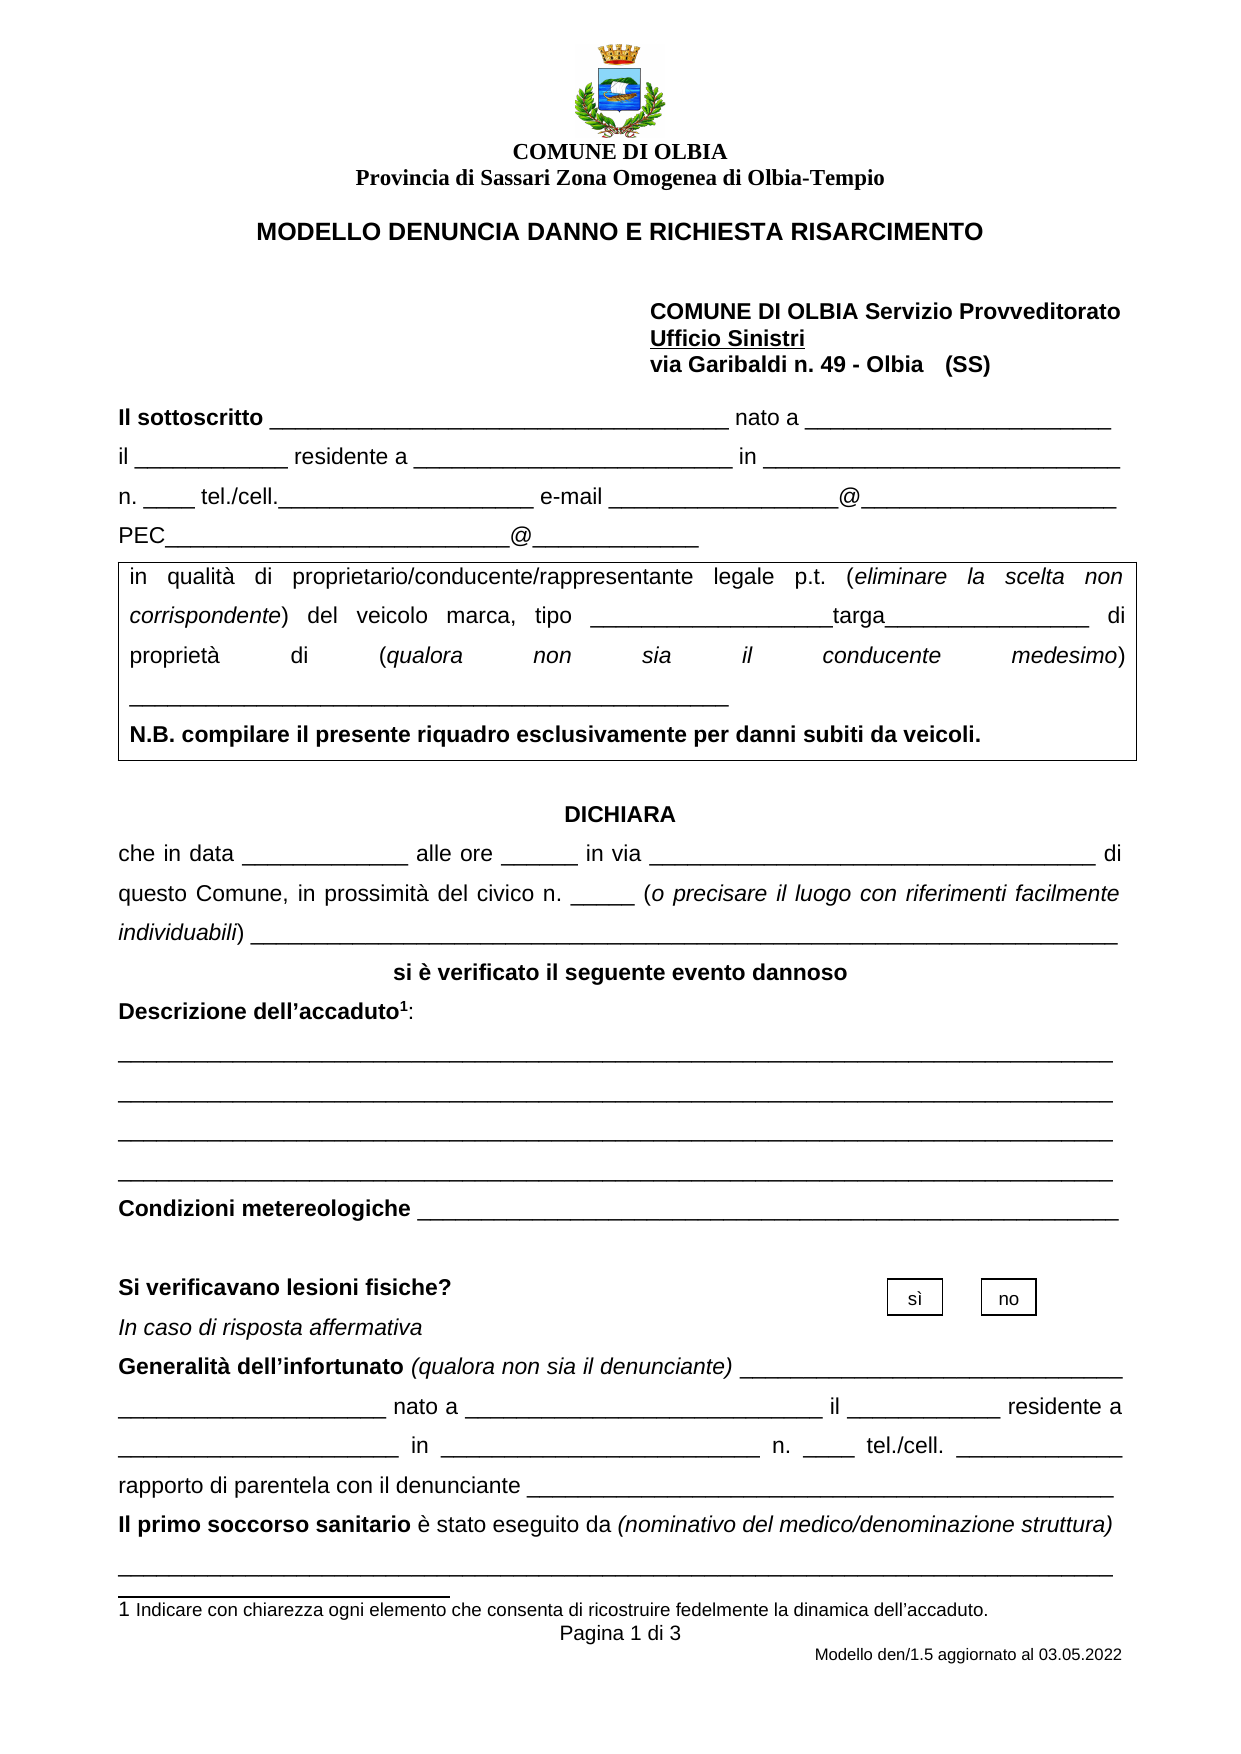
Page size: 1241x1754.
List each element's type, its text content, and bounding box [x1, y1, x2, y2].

text Indicare con chiarezza ogni elemento che consenta di ricostruire fedelmente la dinamica dell’accaduto. [118, 1597, 1122, 1621]
text PEC___________________________@_____________ [118, 522, 1122, 548]
text che in data _____________ alle ore ______ in via ___________________________________ di questo Comune, in prossimità del civico n. _____ (o precisare il luogo con riferimenti facilmente individuabili) ____________________________________________________________________ [118, 840, 1122, 945]
text Si verificavano lesioni fisiche? [888, 1280, 942, 1314]
table_header in qualità di proprietario/conducente/rappresentante legale p.t. (eliminare la scelta non corrispondente) del veicolo marca, tipo ___________________targa________________ di proprietà di (qualora non sia il conducente medesimo) _______________________________________________ N.B. compilare il presente riquadro esclusivamente per danni subiti da veicoli. [119, 563, 1136, 760]
text Si verificavano lesioni fisiche? [118, 1274, 1122, 1301]
text via Garibaldi n. 49 - Olbia (SS) [650, 351, 1122, 377]
text ______________________________________________________________________________ [118, 1551, 1122, 1577]
text il ____________ residente a _________________________ in ____________________________ [118, 443, 1122, 469]
text Il sottoscritto ____________________________________ nato a ________________________ [118, 404, 1122, 430]
text ________________________________________________________________________________________________________________________________________________________________________________________________________________________________________________________________________________________________________________________ [118, 1037, 1122, 1182]
text MODELLO DENUNCIA DANNO E RICHIESTA RISARCIMENTO [118, 217, 1122, 246]
text COMUNE DI OLBIA Servizio Provveditorato [650, 298, 1122, 325]
text Si verificavano lesioni fisiche? [982, 1280, 1035, 1314]
text n. ____ tel./cell.____________________ e-mail __________________@____________________ [118, 483, 1122, 509]
text Generalità dell’infortunato (qualora non sia il denunciante) ______________________________ _____________________ nato a ____________________________ il ____________ residente a ______________________ in _________________________ n. ____ tel./cell. _____________ rapporto di parentela con il denunciante ______________________________________________ [118, 1353, 1122, 1498]
text si è verificato il seguente evento dannoso [118, 958, 1122, 985]
text Descrizione dell’accaduto: [118, 998, 1122, 1024]
text sì [903, 1287, 927, 1307]
text DICHIARA [118, 801, 1122, 827]
text In caso di risposta affermativa [118, 1314, 1122, 1340]
text no [997, 1287, 1020, 1307]
text Condizioni metereologiche _______________________________________________________ [118, 1195, 1122, 1222]
text Il primo soccorso sanitario è stato eseguito da (nominativo del medico/denominazione struttura) [118, 1511, 1122, 1538]
text Ufficio Sinistri [650, 325, 1122, 351]
